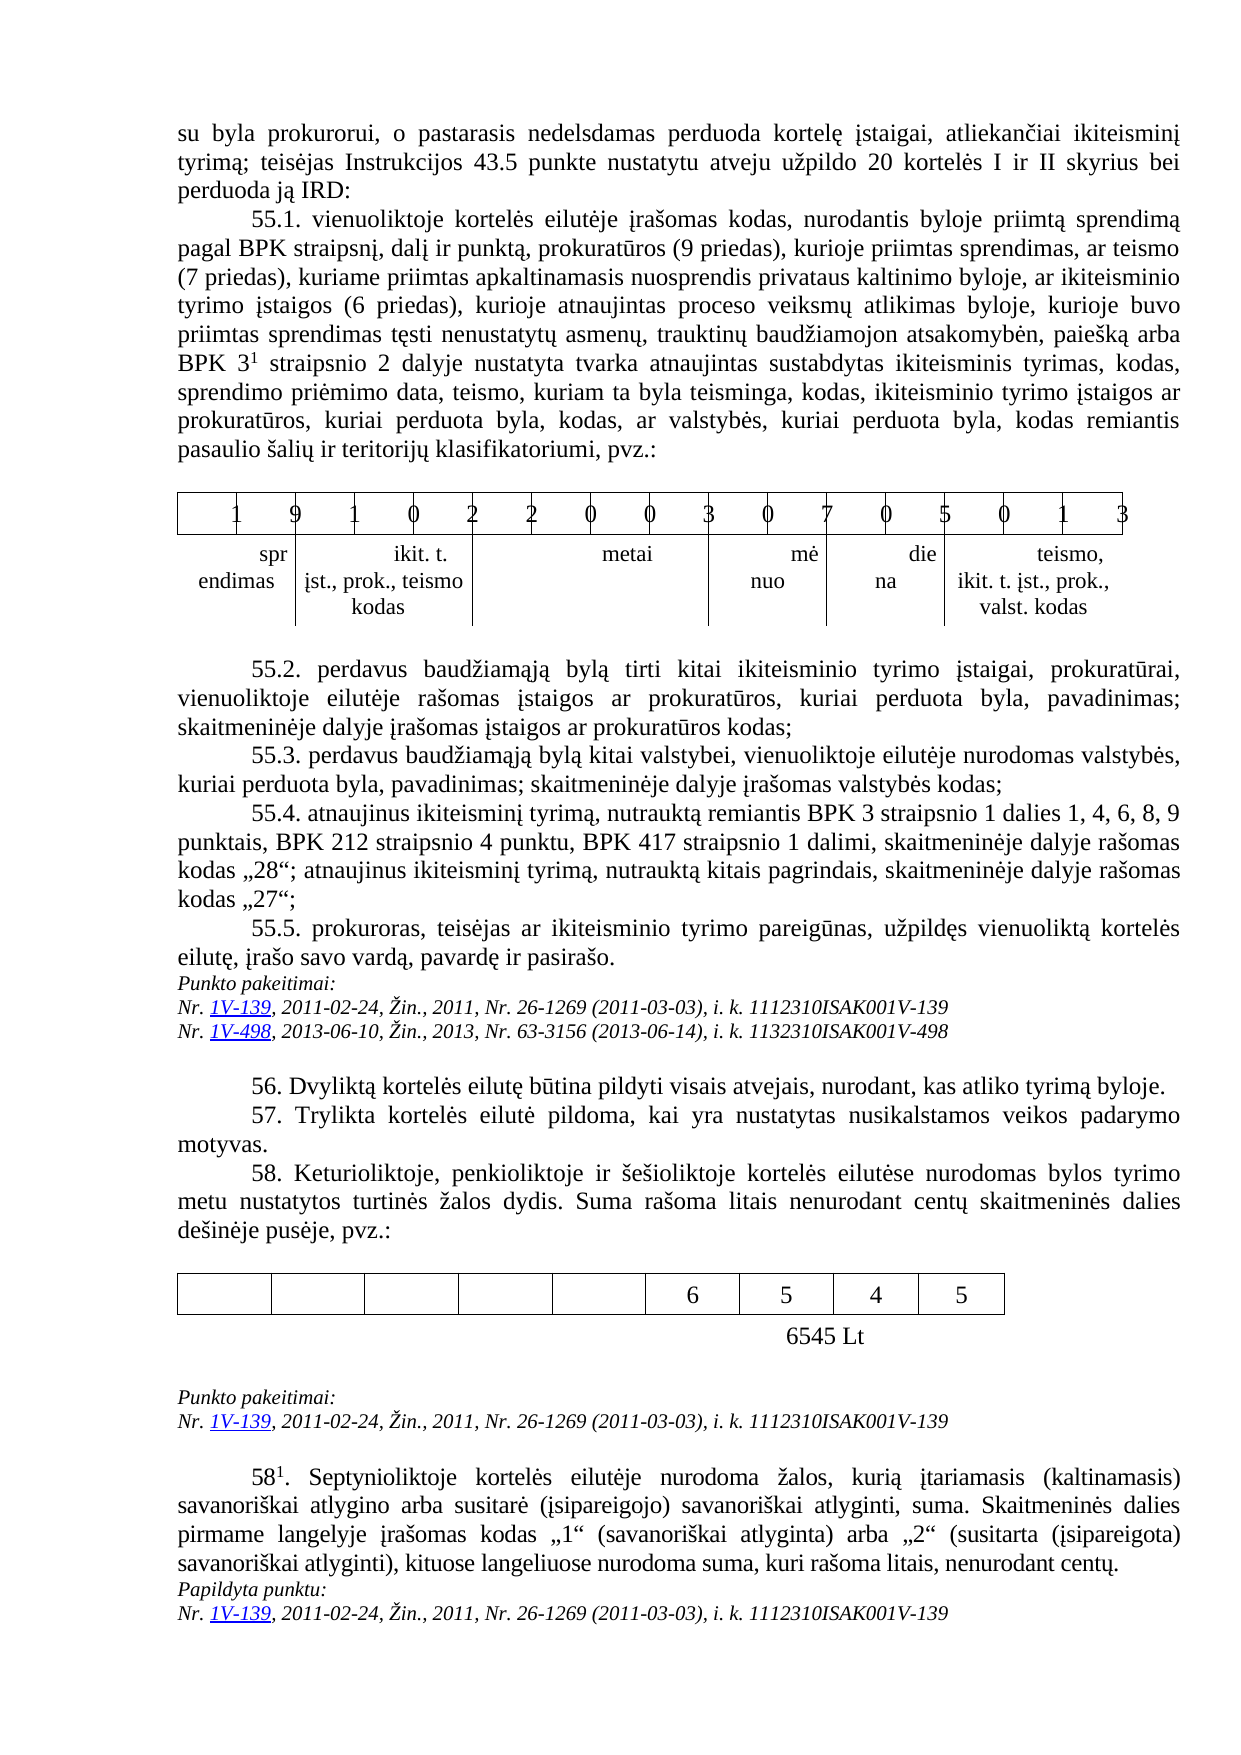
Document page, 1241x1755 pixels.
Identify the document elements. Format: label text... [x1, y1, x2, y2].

table_cell [177, 1315, 271, 1356]
table_header 0 [945, 493, 1003, 533]
table_header 9 [237, 493, 295, 533]
table_header 4 [834, 1274, 918, 1314]
table_cell 6545 Lt [646, 1315, 1004, 1356]
table_header 0 [709, 493, 767, 533]
table_header [553, 1274, 645, 1314]
text 58. Keturioliktoje, penkioliktoje ir šešioliktoje kortelės eilutėse nurodomas bylos tyrimo metu nustatytos turtinės žalos dydis. Suma rašoma litais nenurodant centų skaitmeninės dalies dešinėje pusėje, pvz.: [177, 1158, 1181, 1244]
table_cell teismo, ikit. t. įst., prok., valst. kodas [945, 535, 1122, 626]
text 55.2. perdavus baudžiamąją bylą tirti kitai ikiteisminio tyrimo įstaigai, prokuratūrai, vienuoliktoje eilutėje rašomas įstaigos ar prokuratūros, kuriai perduota byla, pavadinimas; skaitmeninėje dalyje įrašomas įstaigos ar prokuratūros kodas; [177, 654, 1181, 741]
text Nr. 1V-139, 2011-02-24, Žin., 2011, Nr. 26-1269 (2011-03-03), i. k. 1112310ISAK001V-139 [177, 994, 1181, 1019]
text Nr. 1V-139, 2011-02-24, Žin., 2011, Nr. 26-1269 (2011-03-03), i. k. 1112310ISAK001V-139 [177, 1601, 1181, 1625]
table_cell diena [827, 535, 944, 626]
table_cell ikit. t. įst., prok., teismo kodas [296, 535, 472, 626]
table_header 1 [1004, 493, 1062, 533]
table_cell [271, 1315, 365, 1356]
table_header [272, 1274, 364, 1314]
text 55.5. prokuroras, teisėjas ar ikiteisminio tyrimo pareigūnas, užpildęs vienuoliktą kortelės eilutę, įrašo savo vardą, pavardę ir pasirašo. [177, 913, 1181, 971]
text 581. Septynioliktoje kortelės eilutėje nurodoma žalos, kurią įtariamasis (kaltinamasis) savanoriškai atlygino arba susitarė (įsipareigojo) savanoriškai atlyginti, suma. Skaitmeninės dalies pirmame langelyje įrašomas kodas „1“ (savanoriškai atlyginta) arba „2“ (susitarta (įsipareigota) savanoriškai atlyginti), kituose langeliuose nurodoma suma, kuri rašoma litais, nenurodant centų. [177, 1462, 1181, 1577]
text 57. Trylikta kortelės eilutė pildoma, kai yra nustatytas nusikalstamos veikos padarymo motyvas. [177, 1100, 1181, 1158]
text 55.1. vienuoliktoje kortelės eilutėje įrašomas kodas, nurodantis byloje priimtą sprendimą pagal BPK straipsnį, dalį ir punktą, prokuratūros (9 priedas), kurioje priimtas sprendimas, ar teismo (7 priedas), kuriame priimtas apkaltinamasis nuosprendis privataus kaltinimo byloje, ar ikiteisminio tyrimo įstaigos (6 priedas), kurioje atnaujintas proceso veiksmų atlikimas byloje, kurioje buvo priimtas sprendimas tęsti nenustatytų asmenų, trauktinų baudžiamojon atsakomybėn, paiešką arba BPK 31 straipsnio 2 dalyje nustatyta tvarka atnaujintas sustabdytas ikiteisminis tyrimas, kodas, sprendimo priėmimo data, teismo, kuriam ta byla teisminga, kodas, ikiteisminio tyrimo įstaigos ar prokuratūros, kuriai perduota byla, kodas, ar valstybės, kuriai perduota byla, kodas remiantis pasaulio šalių ir teritorijų klasifikatoriumi, pvz.: [177, 204, 1181, 463]
table_cell mėnuo [709, 535, 826, 626]
text 55.3. perdavus baudžiamąją bylą kitai valstybei, vienuoliktoje eilutėje nurodomas valstybės, kuriai perduota byla, pavadinimas; skaitmeninėje dalyje įrašomas valstybės kodas; [177, 741, 1181, 798]
text Punkto pakeitimai: [177, 971, 1181, 994]
table_header 5 [886, 493, 944, 533]
table_header 0 [532, 493, 590, 533]
table_header 2 [414, 493, 472, 533]
text Nr. 1V-498, 2013-06-10, Žin., 2013, Nr. 63-3156 (2013-06-14), i. k. 1132310ISAK001V-498 [177, 1019, 1181, 1043]
text su byla prokurorui, o pastarasis nedelsdamas perduoda kortelę įstaigai, atliekančiai ikiteisminį tyrimą; teisėjas Instrukcijos 43.5 punkte nustatytu atveju užpildo 20 kortelės I ir II skyrius bei perduoda ją IRD: [177, 118, 1181, 204]
table_header 7 [768, 493, 826, 533]
table_cell [365, 1315, 458, 1356]
table_header 6 [646, 1274, 739, 1314]
table_header 2 [473, 493, 531, 533]
table_header 1 [296, 493, 354, 533]
table_header 5 [740, 1274, 833, 1314]
table_cell sprendimas [177, 535, 295, 626]
text Papildyta punktu: [177, 1577, 1181, 1601]
table_header 5 [919, 1274, 1004, 1314]
table_header [178, 1274, 271, 1314]
table_header 0 [355, 493, 413, 533]
table_header 0 [827, 493, 885, 533]
table_header 3 [650, 493, 708, 533]
table_cell metai [473, 535, 708, 626]
table_cell [459, 1315, 552, 1356]
text 55.4. atnaujinus ikiteisminį tyrimą, nutrauktą remiantis BPK 3 straipsnio 1 dalies 1, 4, 6, 8, 9 punktais, BPK 212 straipsnio 4 punktu, BPK 417 straipsnio 1 dalimi, skaitmeninėje dalyje rašomas kodas „28“; atnaujinus ikiteisminį tyrimą, nutrauktą kitais pagrindais, skaitmeninėje dalyje rašomas kodas „27“; [177, 798, 1181, 913]
table_header [365, 1274, 458, 1314]
table_header 3 [1063, 493, 1122, 533]
table_header 0 [591, 493, 649, 533]
table_cell [552, 1315, 646, 1356]
text Punkto pakeitimai: [177, 1385, 1181, 1409]
text 56. Dvyliktą kortelės eilutę būtina pildyti visais atvejais, nurodant, kas atliko tyrimą byloje. [177, 1071, 1181, 1100]
table_header [459, 1274, 552, 1314]
table_header 1 [178, 493, 236, 533]
text Nr. 1V-139, 2011-02-24, Žin., 2011, Nr. 26-1269 (2011-03-03), i. k. 1112310ISAK001V-139 [177, 1409, 1181, 1433]
